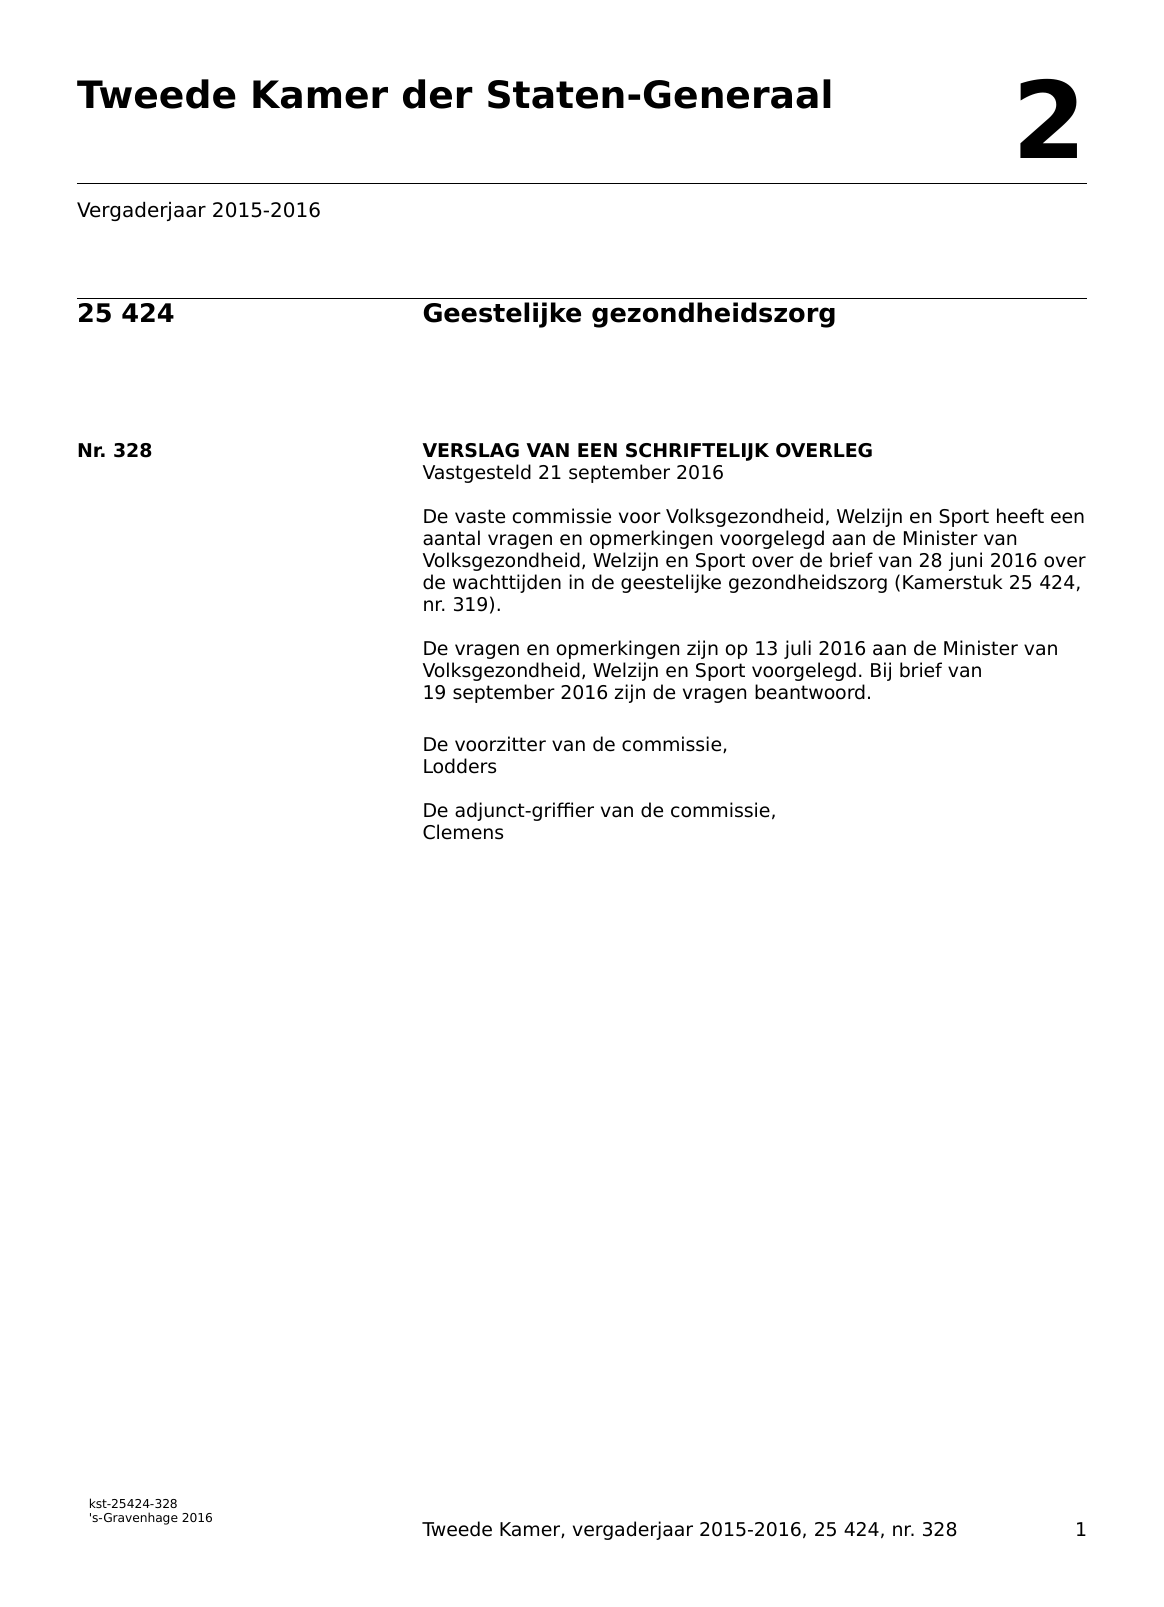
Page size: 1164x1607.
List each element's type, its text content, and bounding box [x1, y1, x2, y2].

text De vaste commissie voor Volksgezondheid, Welzijn en Sport heeft een aantal vragen en opmerkingen voorgelegd aan de Minister van Volksgezondheid, Welzijn en Sport over de brief van 28 juni 2016 over de wachttijden in de geestelijke gezondheidszorg (Kamerstuk 25 424, nr. 319). [422, 506, 1087, 616]
text De adjunct-griffier van de commissie, Clemens [422, 800, 1087, 844]
text 's-Gravenhage 2016 [88, 1511, 323, 1525]
text De voorzitter van de commissie, Lodders [422, 734, 1087, 778]
table_header 2 [886, 59, 1087, 183]
text De vragen en opmerkingen zijn op 13 juli 2016 aan de Minister van Volksgezondheid, Welzijn en Sport voorgelegd. Bij brief van 19 september 2016 zijn de vragen beantwoord. [422, 638, 1087, 704]
table_header Tweede Kamer der Staten-Generaal [77, 59, 886, 183]
table_cell Vergaderjaar 2015-2016 [77, 184, 1087, 298]
subtitle Nr. 328 VERSLAG VAN EEN SCHRIFTELIJK OVERLEG [77, 440, 1087, 462]
text kst-25424-328 [88, 1497, 323, 1511]
text Vastgesteld 21 september 2016 [422, 462, 1087, 484]
subtitle 25 424 Geestelijke gezondheidszorg [77, 299, 1087, 329]
